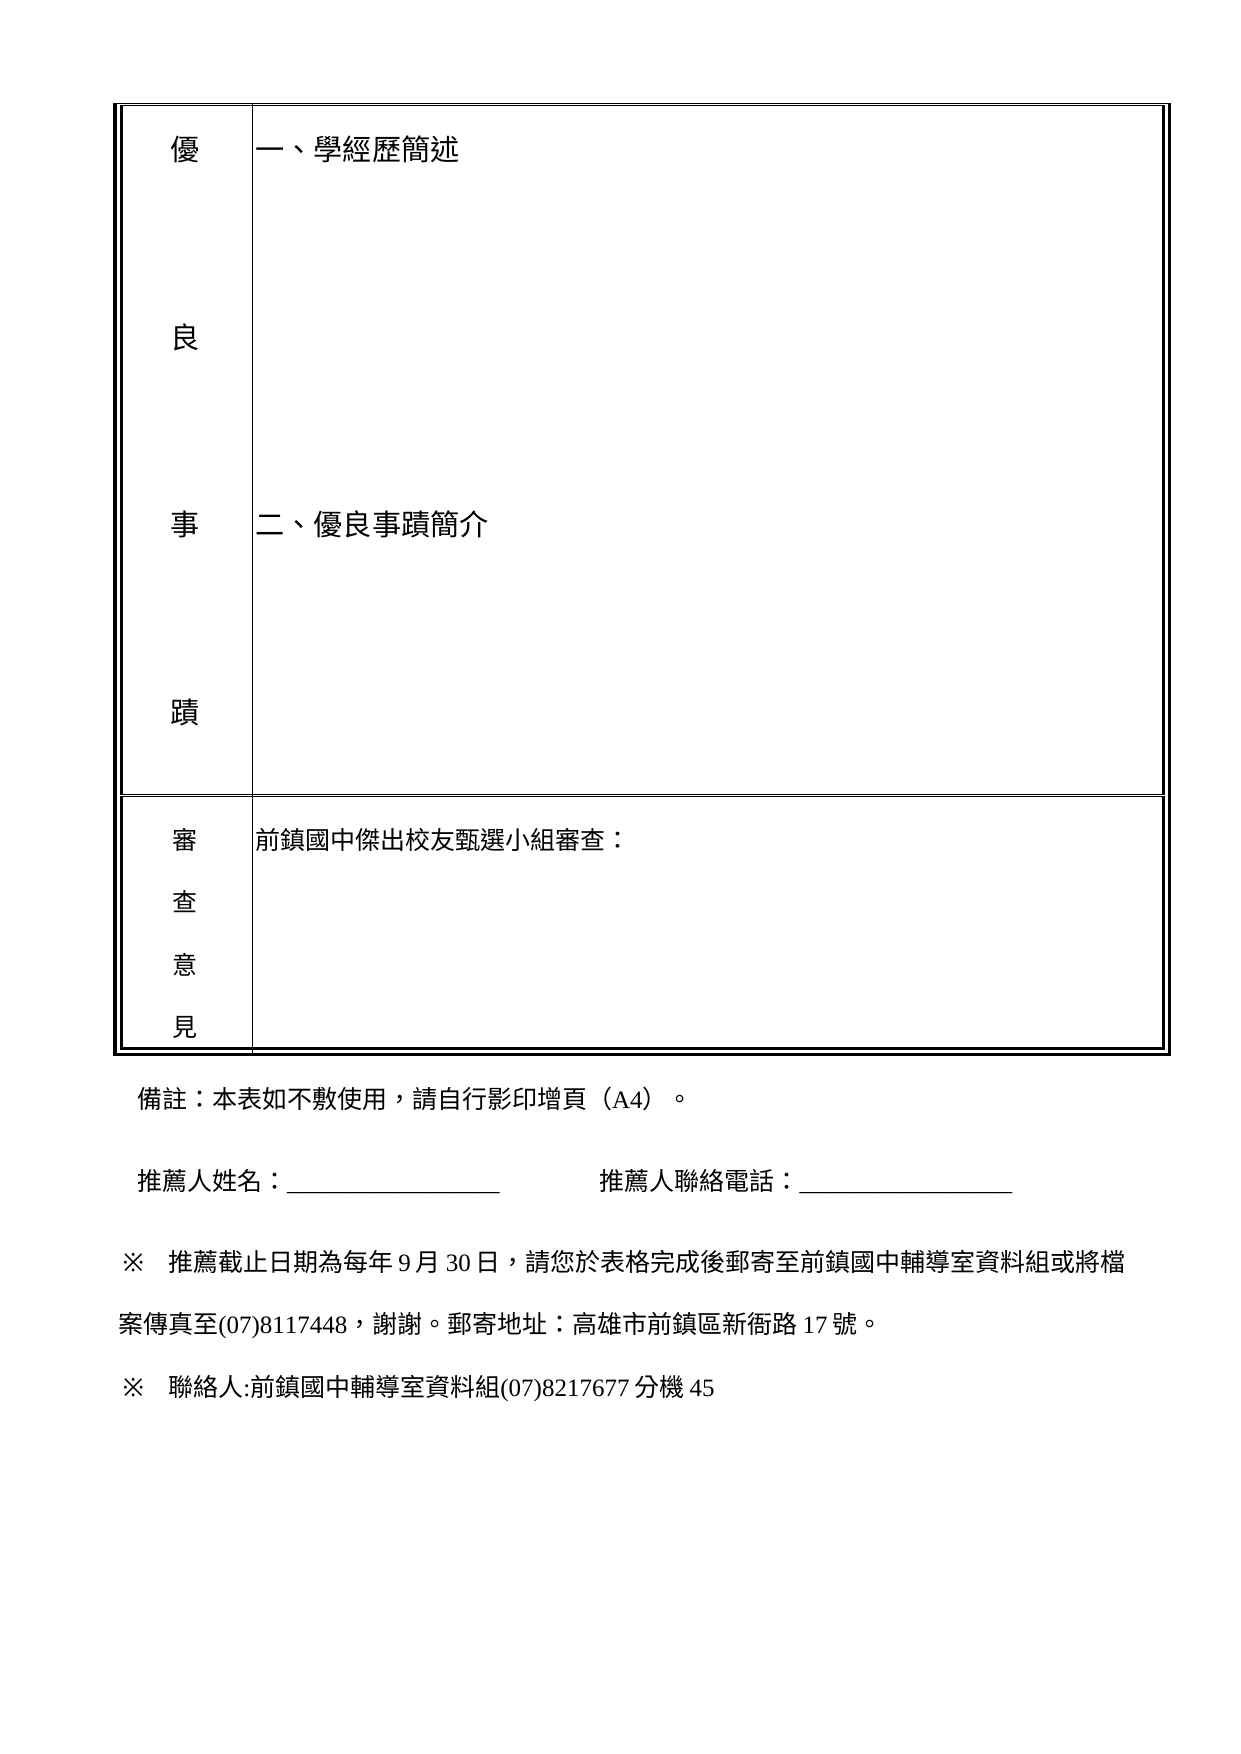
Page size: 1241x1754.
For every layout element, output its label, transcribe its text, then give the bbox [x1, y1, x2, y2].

table_cell 一、學經歷簡述 二、優良事蹟簡介 [253, 106, 1162, 794]
list 聯絡人:前鎮國中輔導室資料組(07)8217677分機45 [118, 1344, 1141, 1406]
table_cell 優 良 事 蹟 [123, 106, 252, 794]
list 推薦截止日期為每年9月30日，請您於表格完成後郵寄至前鎮國中輔導室資料組或將檔案傳真至(07)8117448，謝謝。郵寄地址：高雄市前鎮區新衙路17號。 [118, 1219, 1141, 1344]
text 備註：本表如不敷使用，請自行影印增頁（A4）。 [137, 1056, 1122, 1119]
table_cell 審 查 意 見 [123, 797, 252, 1047]
text 推薦人姓名：_________________ 推薦人聯絡電話：_________________ [137, 1137, 1122, 1200]
table_cell 前鎮國中傑出校友甄選小組審查： [253, 797, 1162, 1047]
